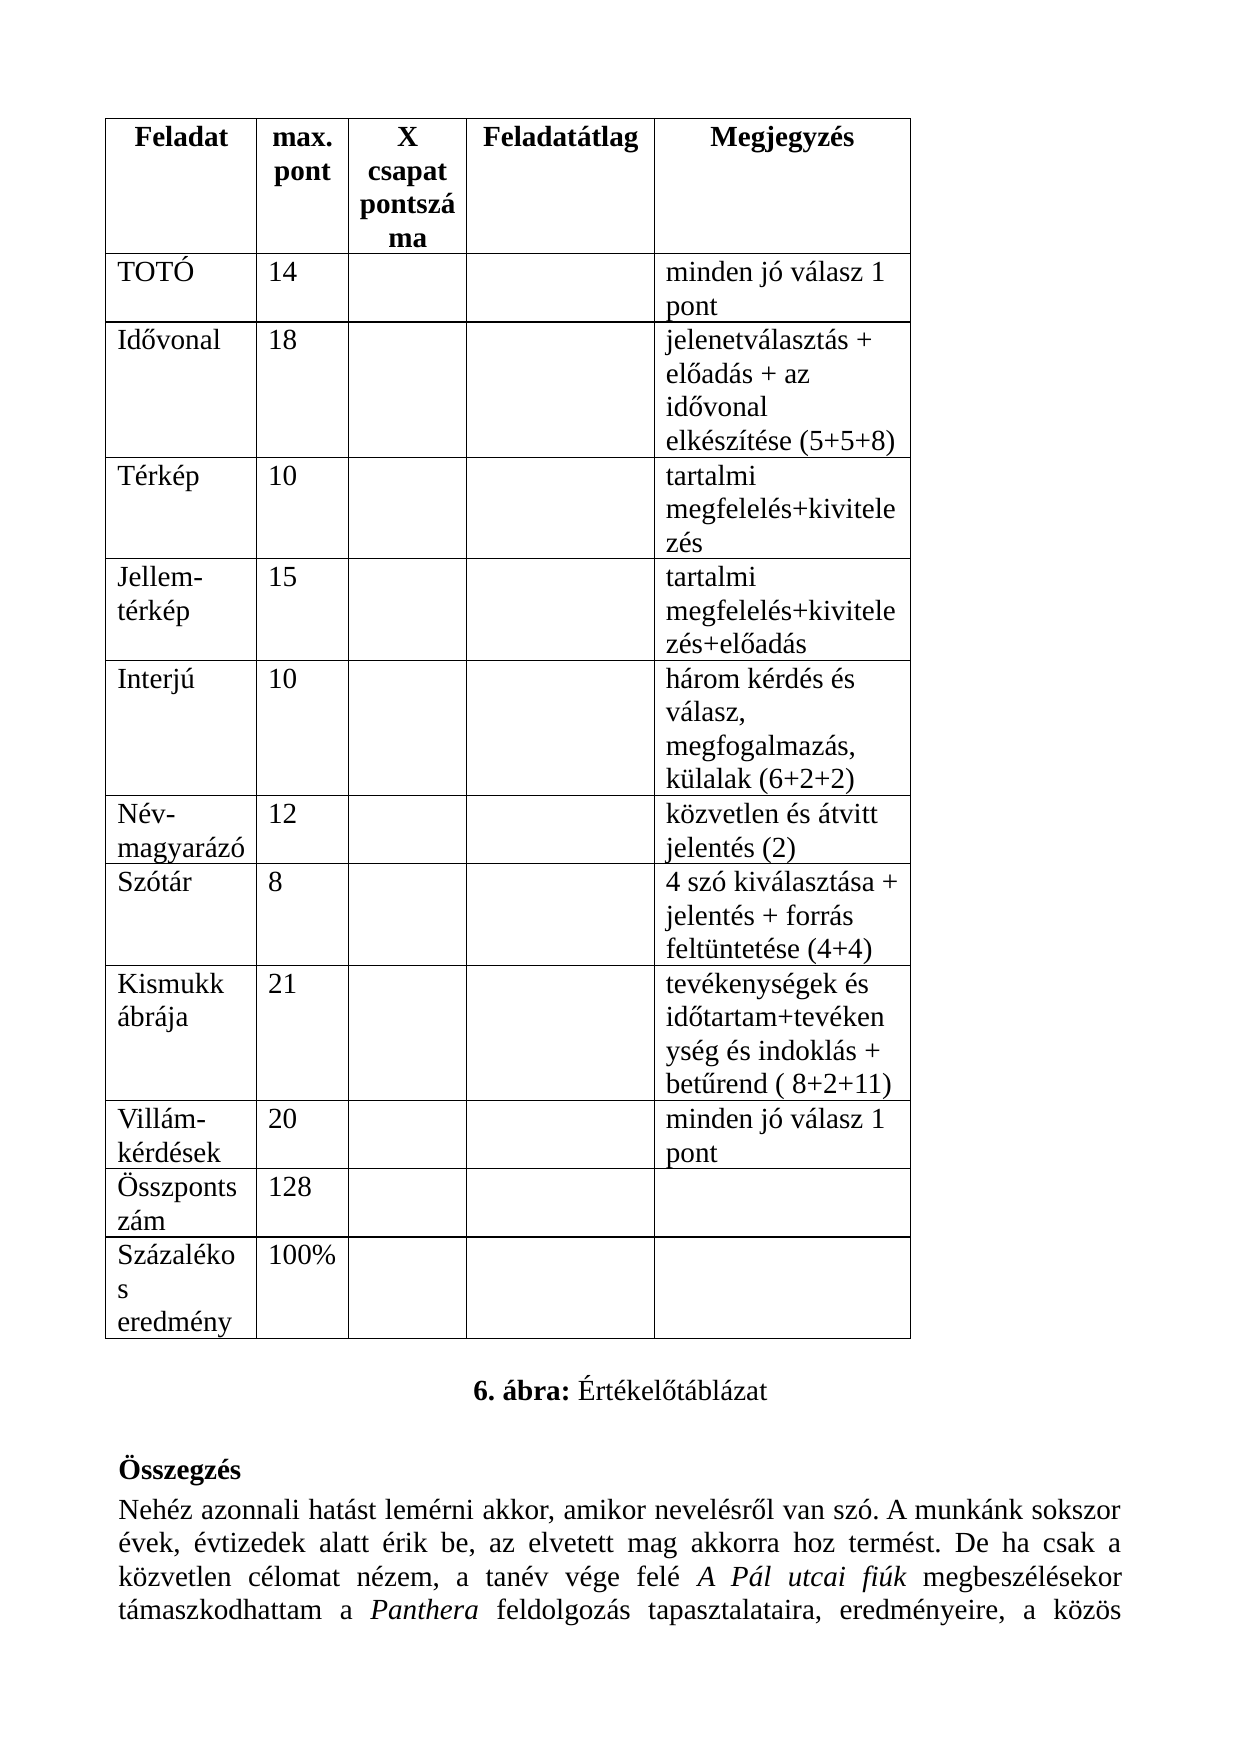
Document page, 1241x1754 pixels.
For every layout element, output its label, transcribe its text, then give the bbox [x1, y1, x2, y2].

table_cell 10 [257, 458, 348, 558]
table_cell [655, 1238, 910, 1338]
table_header Feladat [106, 119, 256, 253]
table_cell [349, 966, 466, 1100]
table_cell Név-magyarázó [106, 796, 256, 863]
table_cell jelenetválasztás + előadás + az idővonal elkészítése (5+5+8) [655, 323, 910, 457]
table_cell 20 [257, 1101, 348, 1168]
table_cell 128 [257, 1169, 348, 1236]
table_cell Idővonal [106, 323, 256, 457]
table_cell [467, 966, 654, 1100]
table_cell [349, 1169, 466, 1236]
table_cell [467, 796, 654, 863]
table_cell tartalmi megfelelés+kivitelezés+előadás [655, 559, 910, 660]
table_cell minden jó válasz 1 pont [655, 1101, 910, 1168]
table_cell tartalmi megfelelés+kivitelezés [655, 458, 910, 558]
table_cell Összpontszám [106, 1169, 256, 1236]
table_cell Százalékos eredmény [106, 1238, 256, 1338]
table_header max. pont [257, 119, 348, 253]
table_cell [467, 661, 654, 795]
table_cell 8 [257, 864, 348, 965]
text Összegzés [118, 1452, 1122, 1486]
table_cell [349, 254, 466, 321]
table_cell Villám-kérdések [106, 1101, 256, 1168]
table_cell [349, 458, 466, 558]
table_cell 10 [257, 661, 348, 795]
table_cell [467, 254, 654, 321]
table_cell [467, 458, 654, 558]
table_cell 100% [257, 1238, 348, 1338]
table_header X csapat pontszáma [349, 119, 466, 253]
table_cell [655, 1169, 910, 1236]
table_cell [349, 661, 466, 795]
text Nehéz azonnali hatást lemérni akkor, amikor nevelésről van szó. A munkánk sokszor évek, évtizedek alatt érik be, az elvetett mag akkorra hoz termést. De ha csak a közvetlen célomat nézem, a tanév vége felé A Pál utcai fiúk megbeszélésekor támaszkodhattam a Panthera feldolgozás tapasztalataira, eredményeire, a közös [118, 1492, 1122, 1626]
table_cell Interjú [106, 661, 256, 795]
table_cell 18 [257, 323, 348, 457]
text 6. ábra: Értékelőtáblázat [118, 1373, 1122, 1406]
table_cell [349, 1101, 466, 1168]
table_cell [349, 796, 466, 863]
table_cell Szótár [106, 864, 256, 965]
table_cell minden jó válasz 1 pont [655, 254, 910, 321]
table_cell [467, 864, 654, 965]
table_cell 14 [257, 254, 348, 321]
table_header Megjegyzés [655, 119, 910, 253]
table_cell 4 szó kiválasztása + jelentés + forrás feltüntetése (4+4) [655, 864, 910, 965]
table_cell Jellem-térkép [106, 559, 256, 660]
table_cell tevékenységek és időtartam+tevékenység és indoklás + betűrend ( 8+2+11) [655, 966, 910, 1100]
table_cell 15 [257, 559, 348, 660]
table_cell [349, 559, 466, 660]
table_cell Térkép [106, 458, 256, 558]
table_cell [467, 559, 654, 660]
table_cell [349, 323, 466, 457]
table_cell [467, 1101, 654, 1168]
table_cell [467, 1238, 654, 1338]
table_cell [467, 323, 654, 457]
table_cell [349, 1238, 466, 1338]
table_cell 12 [257, 796, 348, 863]
table_cell [349, 864, 466, 965]
table_cell 21 [257, 966, 348, 1100]
table_cell Kismukk ábrája [106, 966, 256, 1100]
table_cell közvetlen és átvitt jelentés (2) [655, 796, 910, 863]
table_cell TOTÓ [106, 254, 256, 321]
table_cell három kérdés és válasz, megfogalmazás, külalak (6+2+2) [655, 661, 910, 795]
table_header Feladatátlag [467, 119, 654, 253]
table_cell [467, 1169, 654, 1236]
